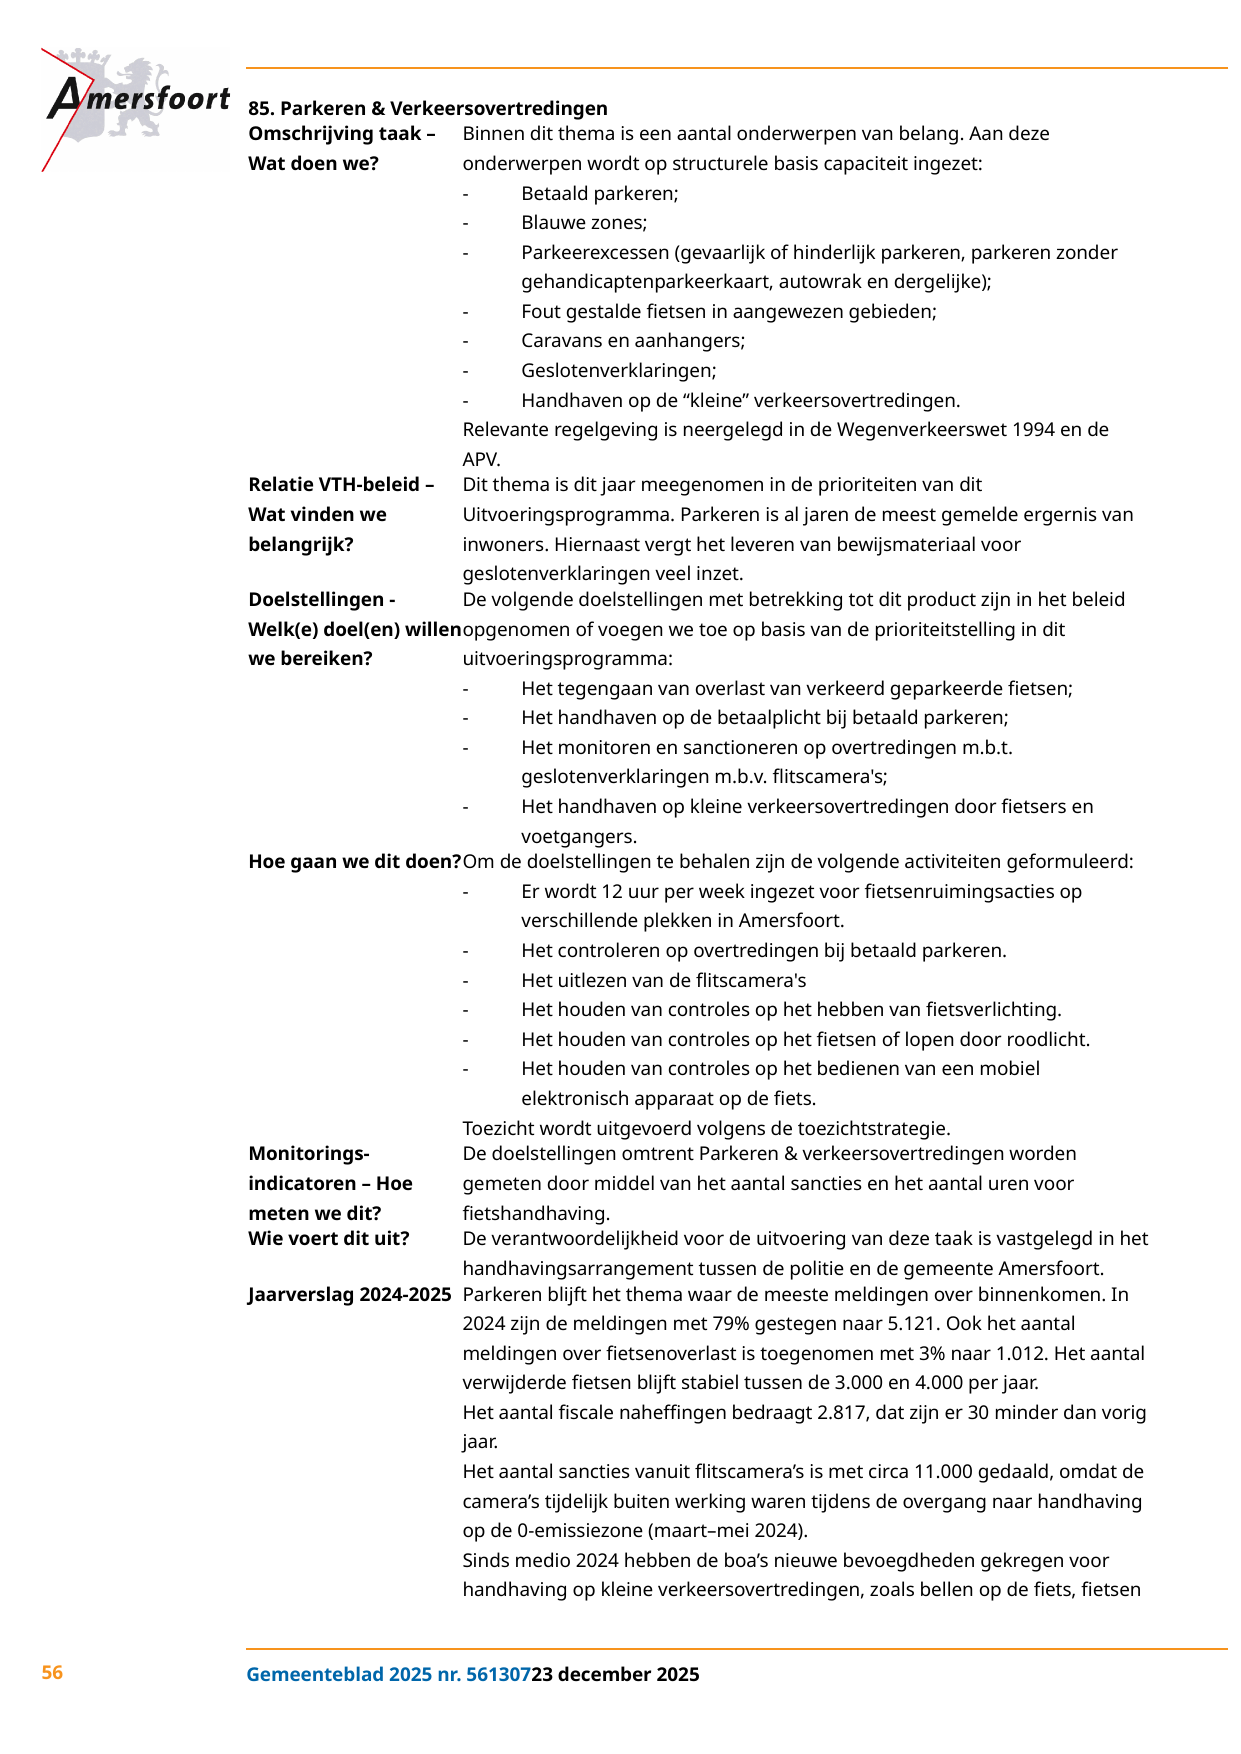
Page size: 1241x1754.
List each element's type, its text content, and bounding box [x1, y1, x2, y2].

table_cell Omschrijving taak – Wat doen we? [248, 121, 462, 472]
picture [41, 47, 231, 172]
table_cell Monitorings-indicatoren – Hoe meten we dit? [248, 1141, 462, 1225]
table_cell De volgende doelstellingen met betrekking tot dit product zijn in het beleid opgenomen of voegen we toe op basis van de prioriteitstelling in dit uitvoeringsprogramma: Het tegengaan van overlast van verkeerd geparkeerde fietsen; Het handhaven op de betaalplicht bij betaald parkeren; Het monitoren en sanctioneren op overtredingen m.b.t. geslotenverklaringen m.b.v. flitscamera's; Het handhaven op kleine verkeersovertredingen door fietsers en voetgangers. [462, 586, 1152, 848]
table_cell De doelstellingen omtrent Parkeren & verkeersovertredingen worden gemeten door middel van het aantal sancties en het aantal uren voor fietshandhaving. [462, 1141, 1152, 1225]
table_cell Jaarverslag 2024-2025 [248, 1281, 462, 1602]
table_cell De verantwoordelijkheid voor de uitvoering van deze taak is vastgelegd in het handhavingsarrangement tussen de politie en de gemeente Amersfoort. [462, 1225, 1152, 1281]
table_cell Binnen dit thema is een aantal onderwerpen van belang. Aan deze onderwerpen wordt op structurele basis capaciteit ingezet: Betaald parkeren; Blauwe zones; Parkeerexcessen (gevaarlijk of hinderlijk parkeren, parkeren zonder gehandicaptenparkeerkaart, autowrak en dergelijke); Fout gestalde fietsen in aangewezen gebieden; Caravans en aanhangers; Geslotenverklaringen; Handhaven op de “kleine” verkeersovertredingen. Relevante regelgeving is neergelegd in de Wegenverkeerswet 1994 en de APV. [462, 121, 1152, 472]
table_cell Parkeren blijft het thema waar de meeste meldingen over binnenkomen. In 2024 zijn de meldingen met 79% gestegen naar 5.121. Ook het aantal meldingen over fietsenoverlast is toegenomen met 3% naar 1.012. Het aantal verwijderde fietsen blijft stabiel tussen de 3.000 en 4.000 per jaar. Het aantal fiscale naheffingen bedraagt 2.817, dat zijn er 30 minder dan vorig jaar. Het aantal sancties vanuit flitscamera’s is met circa 11.000 gedaald, omdat de camera’s tijdelijk buiten werking waren tijdens de overgang naar handhaving op de 0-emissiezone (maart–mei 2024). Sinds medio 2024 hebben de boa’s nieuwe bevoegdheden gekregen voor handhaving op kleine verkeersovertredingen, zoals bellen op de fiets, fietsen [462, 1281, 1152, 1602]
table_cell Wie voert dit uit? [248, 1225, 462, 1281]
table_cell 85. Parkeren & Verkeersovertredingen [248, 95, 1152, 121]
table_cell Om de doelstellingen te behalen zijn de volgende activiteiten geformuleerd: Er wordt 12 uur per week ingezet voor fietsenruimingsacties op verschillende plekken in Amersfoort. Het controleren op overtredingen bij betaald parkeren. Het uitlezen van de flitscamera's Het houden van controles op het hebben van fietsverlichting. Het houden van controles op het fietsen of lopen door roodlicht. Het houden van controles op het bedienen van een mobiel elektronisch apparaat op de fiets. Toezicht wordt uitgevoerd volgens de toezichtstrategie. [462, 849, 1152, 1141]
table_cell Hoe gaan we dit doen? [248, 849, 462, 1141]
table_cell Dit thema is dit jaar meegenomen in de prioriteiten van dit Uitvoeringsprogramma. Parkeren is al jaren de meest gemelde ergernis van inwoners. Hiernaast vergt het leveren van bewijsmateriaal voor geslotenverklaringen veel inzet. [462, 472, 1152, 586]
table_cell Doelstellingen - Welk(e) doel(en) willen we bereiken? [248, 586, 462, 848]
table_cell Relatie VTH-beleid – Wat vinden we belangrijk? [248, 472, 462, 586]
